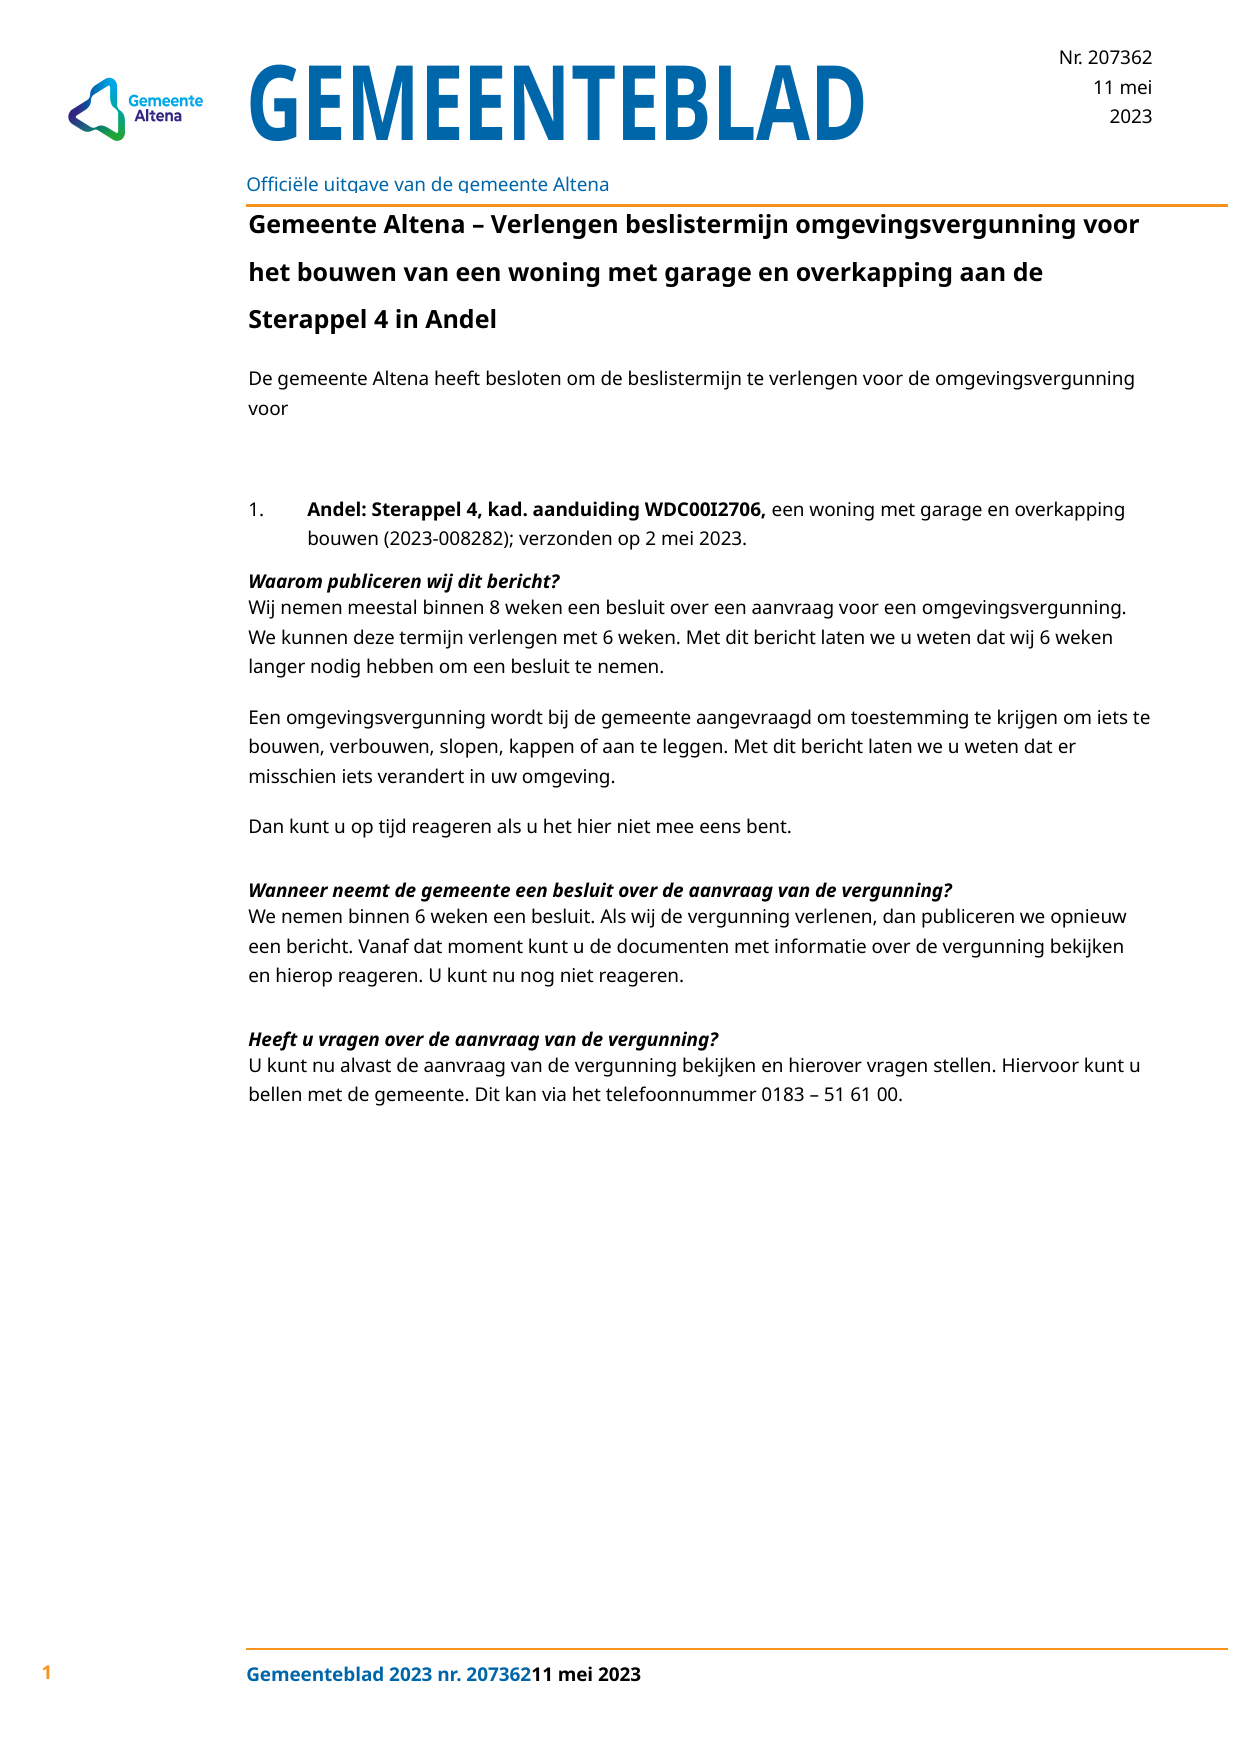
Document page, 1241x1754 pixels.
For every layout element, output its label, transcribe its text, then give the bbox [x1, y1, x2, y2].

text We nemen binnen 6 weken een besluit. Als wij de vergunning verlenen, dan publiceren we opnieuw een bericht. Vanaf dat moment kunt u de documenten met informatie over de vergunning bekijken en hierop reageren. U kunt nu nog niet reageren. [248, 903, 1152, 988]
text Wanneer neemt de gemeente een besluit over de aanvraag van de vergunning? [248, 877, 1152, 903]
text Dan kunt u op tijd reageren als u het hier niet mee eens bent. [248, 813, 1152, 839]
text Heeft u vragen over de aanvraag van de vergunning? [248, 1026, 1152, 1052]
text Wij nemen meestal binnen 8 weken een besluit over een aanvraag voor een omgevingsvergunning. We kunnen deze termijn verlengen met 6 weken. Met dit bericht laten we u weten dat wij 6 weken langer nodig hebben om een besluit te nemen. [248, 594, 1152, 679]
text De gemeente Altena heeft besloten om de beslistermijn te verlengen voor de omgevingsvergunning voor [248, 366, 1152, 421]
picture [41, 47, 231, 172]
text Waarom publiceren wij dit bericht? [248, 569, 1152, 594]
text Een omgevingsvergunning wordt bij de gemeente aangevraagd om toestemming te krijgen om iets te bouwen, verbouwen, slopen, kappen of aan te leggen. Met dit bericht laten we u weten dat er misschien iets verandert in uw omgeving. [248, 704, 1152, 789]
text U kunt nu alvast de aanvraag van de vergunning bekijken en hierover vragen stellen. Hiervoor kunt u bellen met de gemeente. Dit kan via het telefoonnummer 0183 – 51 61 00. [248, 1052, 1152, 1107]
text Gemeente Altena – Verlengen beslistermijn omgevingsvergunning voor het bouwen van een woning met garage en overkapping aan de Sterappel 4 in Andel [248, 207, 1152, 336]
list Andel: Sterappel 4, kad. aanduiding WDC00I2706, een woning met garage en overkapping bouwen (2023-008282); verzonden op 2 mei 2023. [248, 496, 1152, 551]
